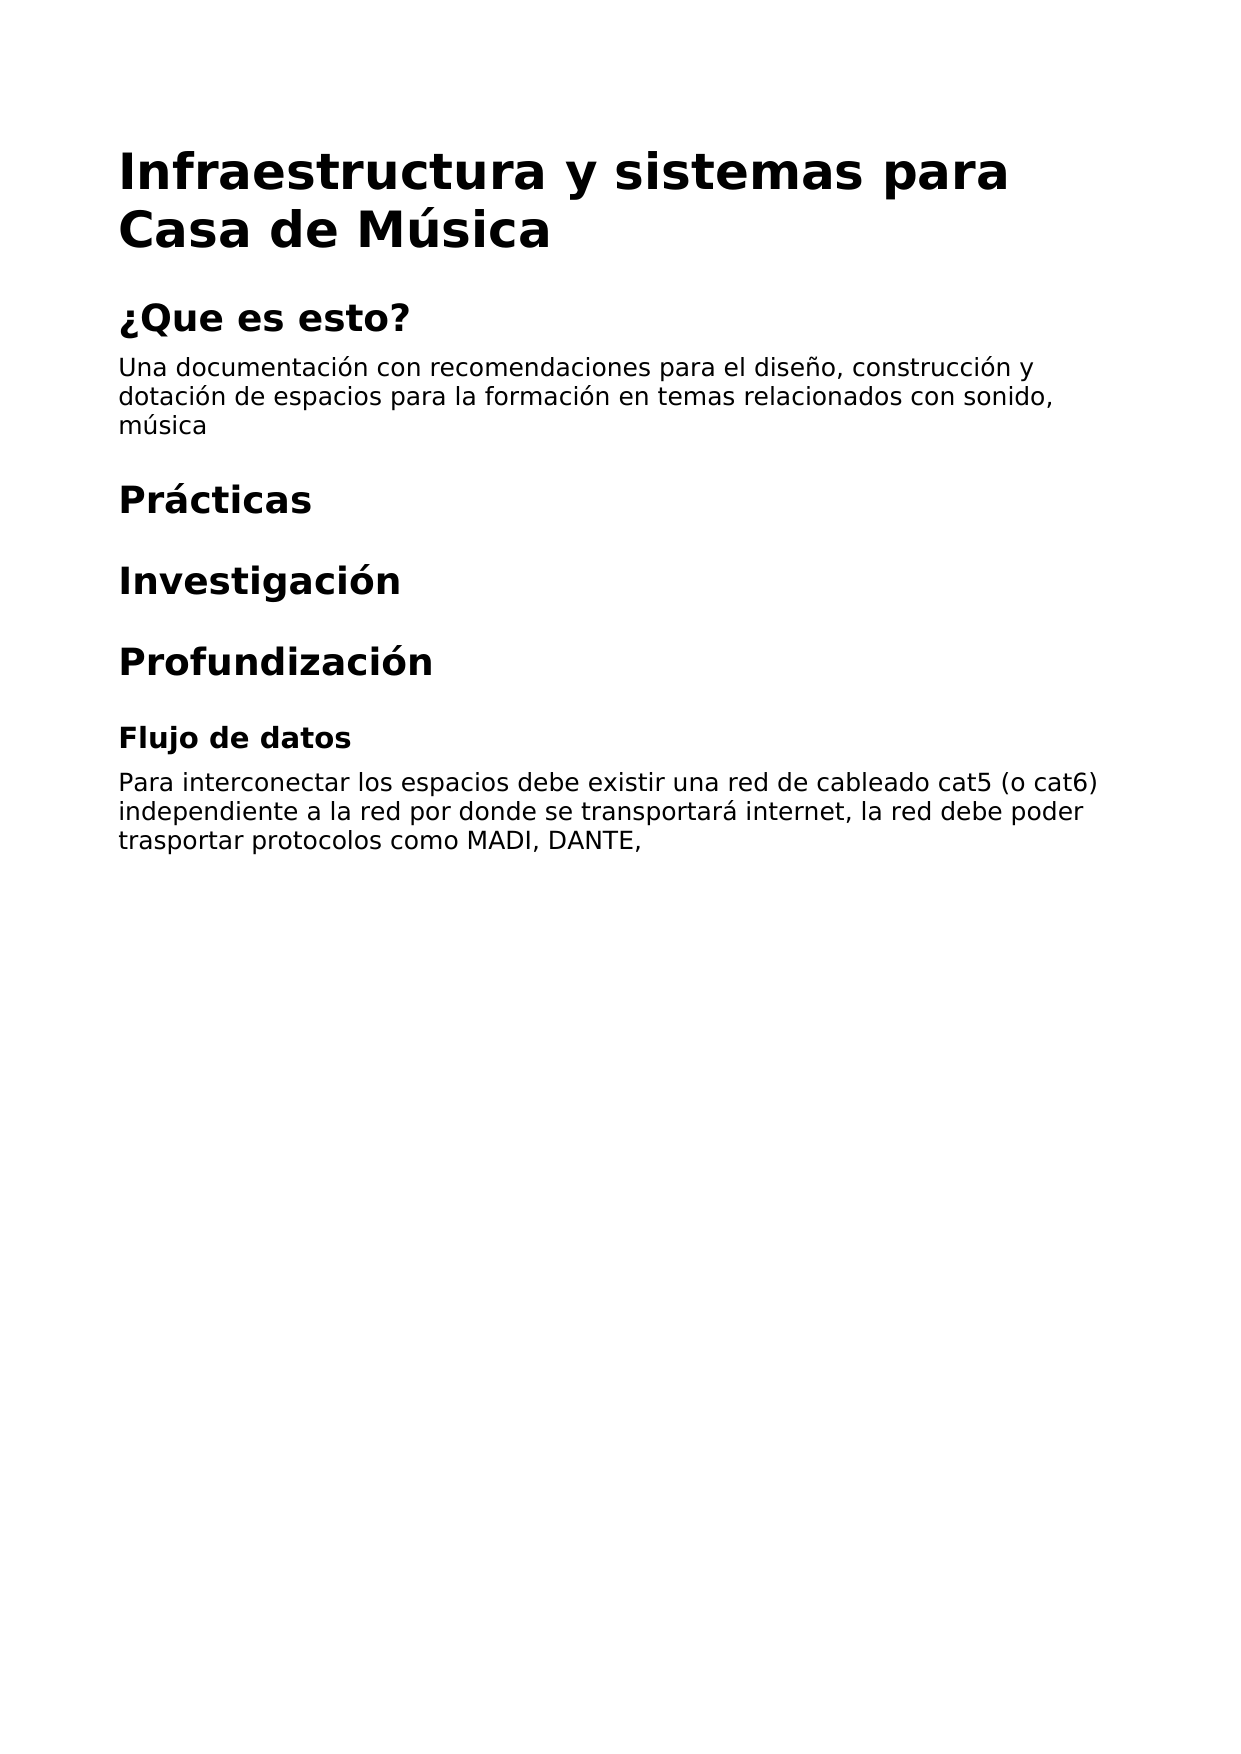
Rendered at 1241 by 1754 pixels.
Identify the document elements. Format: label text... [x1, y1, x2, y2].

subtitle Prácticas [118, 478, 1122, 522]
text Una documentación con recomendaciones para el diseño, construcción y dotación de espacios para la formación en temas relacionados con sonido, música [118, 353, 1122, 441]
subtitle Infraestructura y sistemas para Casa de Música [118, 143, 1122, 259]
text Para interconectar los espacios debe existir una red de cableado cat5 (o cat6) independiente a la red por donde se transportará internet, la red debe poder trasportar protocolos como MADI, DANTE, [118, 768, 1122, 856]
subtitle ¿Que es esto? [118, 297, 1122, 341]
subtitle Flujo de datos [118, 722, 1122, 756]
subtitle Profundización [118, 641, 1122, 684]
subtitle Investigación [118, 559, 1122, 603]
